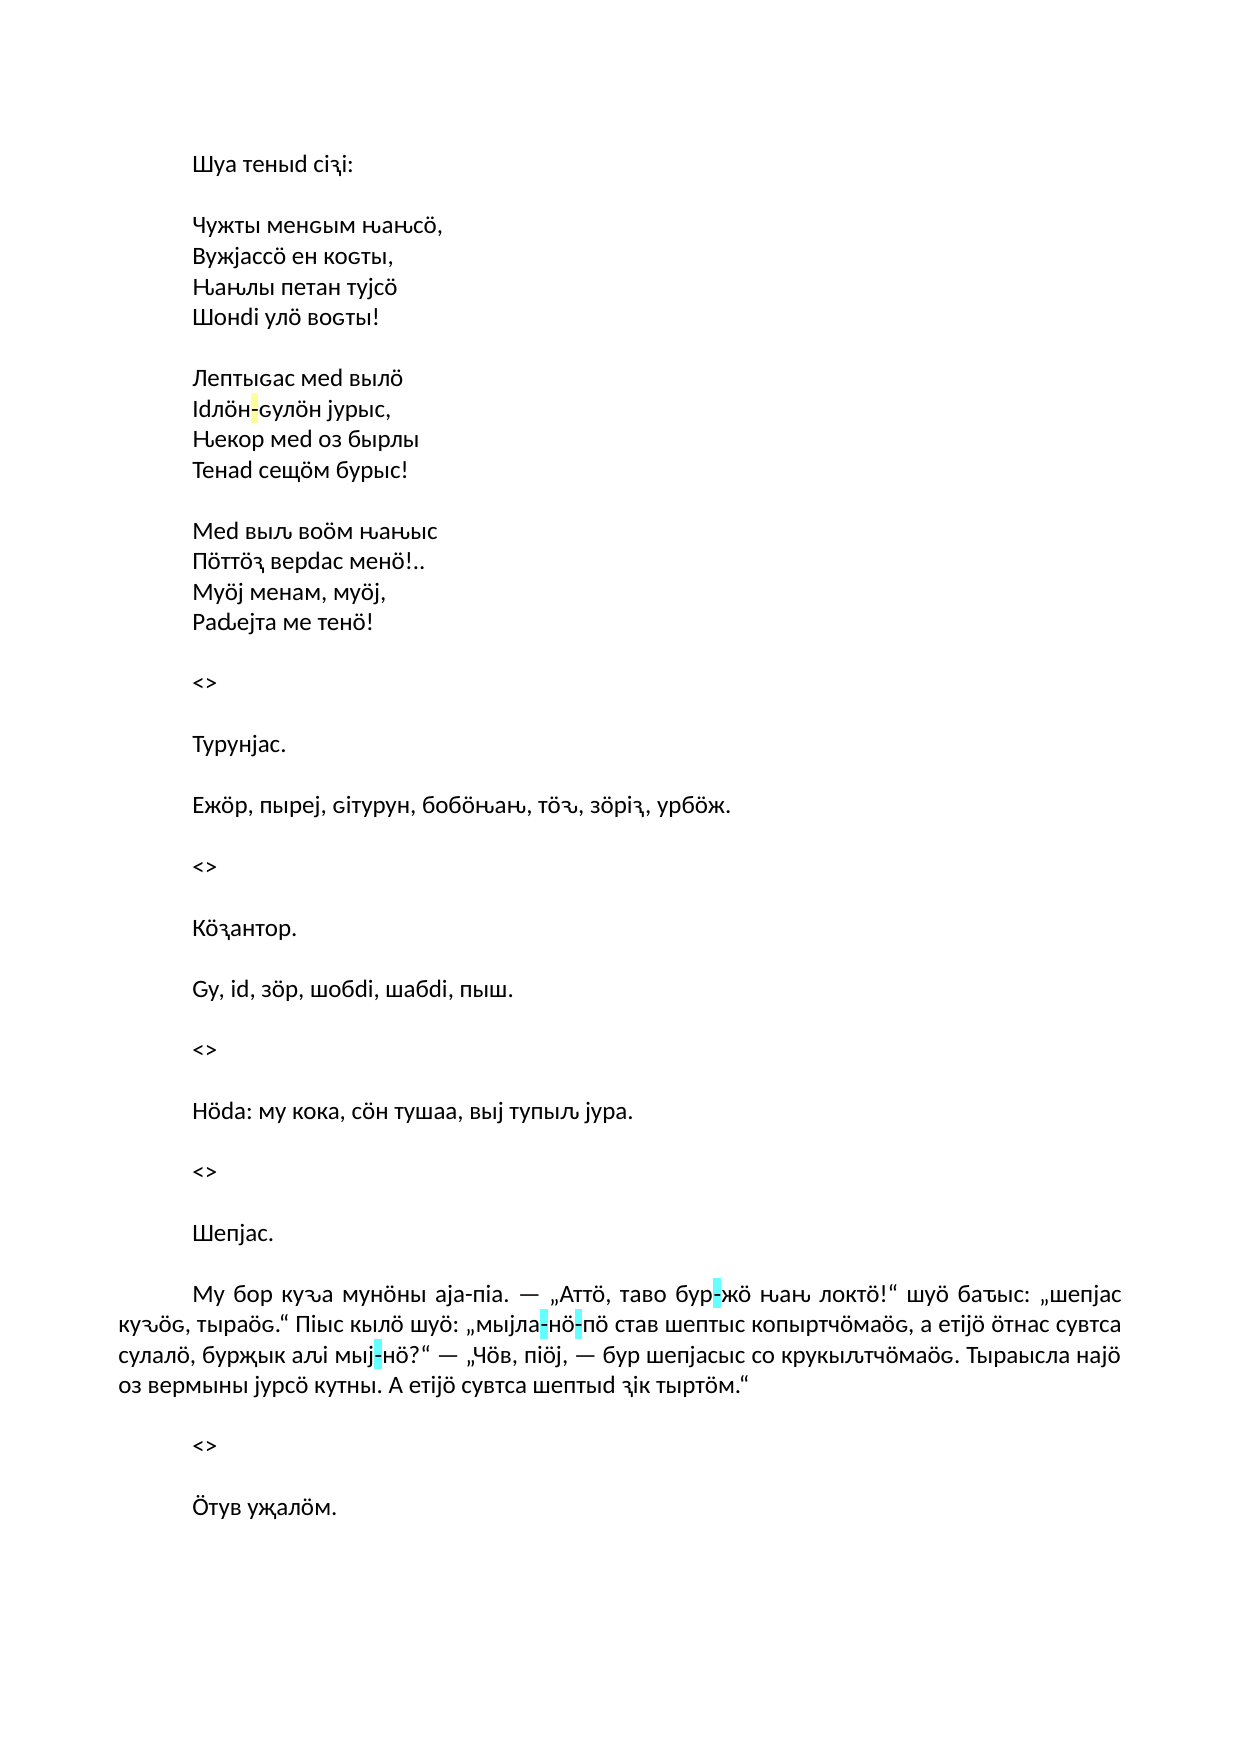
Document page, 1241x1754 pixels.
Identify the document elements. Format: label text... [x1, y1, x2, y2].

text <> [118, 1156, 1122, 1186]
text Турунјас. [118, 728, 1122, 759]
text Нӧԁа: му кока, сӧн тушаа, выј тупыԉ јура. [118, 1095, 1122, 1125]
text <> [118, 851, 1122, 881]
text Шонԁі улӧ воԍты! [118, 301, 1122, 332]
text Іԁлӧн-ԍулӧн јурыс, [118, 393, 1122, 423]
text Лептыԍас меԁ вылӧ [118, 362, 1122, 393]
text Кӧԇантор. [118, 912, 1122, 942]
text Вужјассӧ ен коԍты, [118, 240, 1122, 271]
text Шепјас. [118, 1217, 1122, 1247]
text Ԋаԋлы петан тујсӧ [118, 271, 1122, 301]
text <> [118, 1431, 1122, 1461]
text Шуа теныԁ сіԇі: [118, 149, 1122, 179]
text Муӧј менам, муӧј, [118, 576, 1122, 606]
text Ежӧр, пыреј, ԍітурун, бобӧԋаԋ, тӧԅ, зӧріԇ, урбӧж. [118, 789, 1122, 820]
text Му бор куԅа мунӧны аја-піа. — „Аттӧ, таво бур-жӧ ԋаԋ локтӧ!“ шуӧ баԏыс: „шепјас куԅӧԍ, тыраӧԍ.“ Піыс кылӧ шуӧ: „мыјла-нӧ-пӧ став шептыс копыртчӧмаӧԍ, а етіјӧ ӧтнас сувтса сулалӧ, бурҗык аԉі мыј-нӧ?“ — „Чӧв, піӧј, — бур шепјасыс со крукыԉтчӧмаӧԍ. Тыраысла најӧ оз вермыны јурсӧ кутны. А етіјӧ сувтса шептыԁ ԇік тыртӧм.“ [118, 1278, 1122, 1400]
text <> [118, 667, 1122, 698]
text Ԋекор меԁ оз бырлы [118, 423, 1122, 454]
text Тенаԁ сещӧм бурыс! [118, 454, 1122, 484]
text Чужты менԍым ԋаԋсӧ, [118, 210, 1122, 240]
text Меԁ выԉ воӧм ԋаԋыс [118, 515, 1122, 545]
text Ԍу, іԁ, зӧр, шобԁі, шабԁі, пыш. [118, 973, 1122, 1003]
text Пӧттӧԇ верԁас менӧ!.. [118, 545, 1122, 576]
text <> [118, 1034, 1122, 1064]
text Раԃејта ме тенӧ! [118, 606, 1122, 637]
text Ӧтув уҗалӧм. [118, 1492, 1122, 1522]
